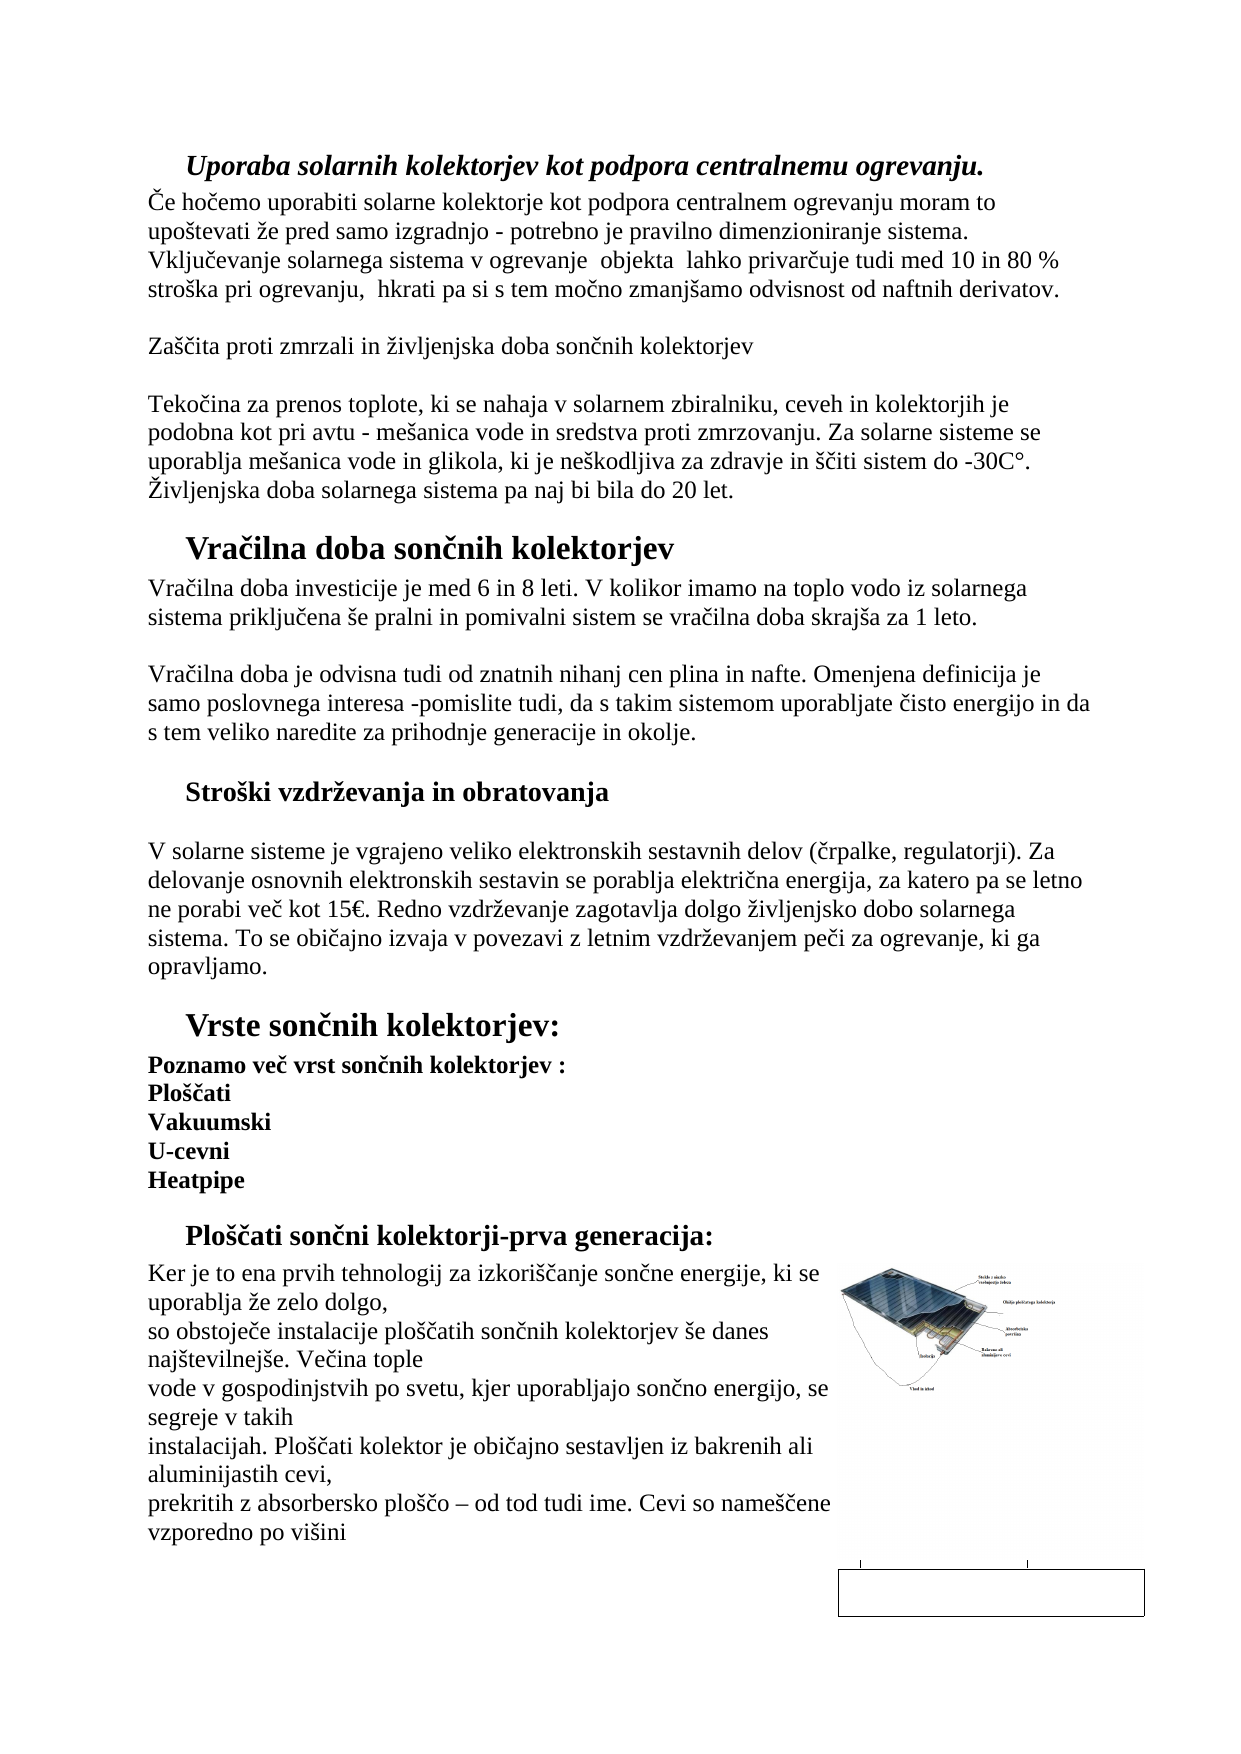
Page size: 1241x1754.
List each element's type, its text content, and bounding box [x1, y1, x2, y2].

text vode v gospodinjstvih po svetu, kjer uporabljajo sončno energijo, se segreje v takih [148, 1373, 837, 1431]
text prekritih z absorbersko ploščo – od tod tudi ime. Cevi so nameščene vzporedno po višini [148, 1488, 837, 1546]
text Če hočemo uporabiti solarne kolektorje kot podpora centralnem ogrevanju moram to upoštevati že pred samo izgradnjo - potrebno je pravilno dimenzioniranje sistema. Vključevanje solarnega sistema v ogrevanje objekta lahko privarčuje tudi med 10 in 80 % stroška pri ogrevanju, hkrati pa si s tem močno zmanjšamo odvisnost od naftnih derivatov. [148, 187, 1093, 302]
text Ploščati [148, 1078, 1093, 1107]
text instalacijah. Ploščati kolektor je običajno sestavljen iz bakrenih ali aluminijastih cevi, [148, 1431, 837, 1488]
text Vračilna doba investicije je med 6 in 8 leti. V kolikor imamo na toplo vodo iz solarnega sistema priključena še pralni in pomivalni sistem se vračilna doba skrajša za 1 leto. Vračilna doba je odvisna tudi od znatnih nihanj cen plina in nafte. Omenjena definicija je samo poslovnega interesa -pomislite tudi, da s takim sistemom uporabljate čisto energijo in da s tem veliko naredite za prihodnje generacije in okolje. [148, 573, 1093, 746]
subtitle Uporaba solarnih kolektorjev kot podpora centralnemu ogrevanju. [185, 148, 1093, 181]
subtitle Vrste sončnih kolektorjev: [185, 1005, 1093, 1043]
subtitle Stroški vzdrževanja in obratovanja [185, 775, 1093, 807]
subtitle Vračilna doba sončnih kolektorjev [185, 529, 1093, 567]
text Poznamo več vrst sončnih kolektorjev : [148, 1050, 1093, 1078]
text V solarne sisteme je vgrajeno veliko elektronskih sestavnih delov (črpalke, regulatorji). Za delovanje osnovnih elektronskih sestavin se porablja električna energija, za katero pa se letno ne porabi več kot 15€. Redno vzdrževanje zagotavlja dolgo življenjsko dobo solarnega sistema. To se običajno izvaja v povezavi z letnim vzdrževanjem peči za ogrevanje, ki ga opravljamo. [148, 836, 1093, 980]
text Vakuumski [148, 1107, 1093, 1136]
subtitle Ploščati sončni kolektorji-prva generacija: [185, 1218, 1093, 1252]
text so obstoječe instalacije ploščatih sončnih kolektorjev še danes najštevilnejše. Večina tople [148, 1316, 837, 1373]
text Zaščita proti zmrzali in življenjska doba sončnih kolektorjev [148, 331, 1093, 360]
text Ker je to ena prvih tehnologij za izkoriščanje sončne energije, ki se uporablja že zelo dolgo, [148, 1258, 1093, 1316]
text U-cevni [148, 1136, 1093, 1165]
text Tekočina za prenos toplote, ki se nahaja v solarnem zbiralniku, ceveh in kolektorjih je podobna kot pri avtu - mešanica vode in sredstva proti zmrzovanju. Za solarne sisteme se uporablja mešanica vode in glikola, ki je neškodljiva za zdravje in ščiti sistem do -30C°. Življenjska doba solarnega sistema pa naj bi bila do 20 let. [148, 389, 1093, 504]
text Heatpipe [148, 1165, 1093, 1193]
picture [837, 1263, 1144, 1560]
